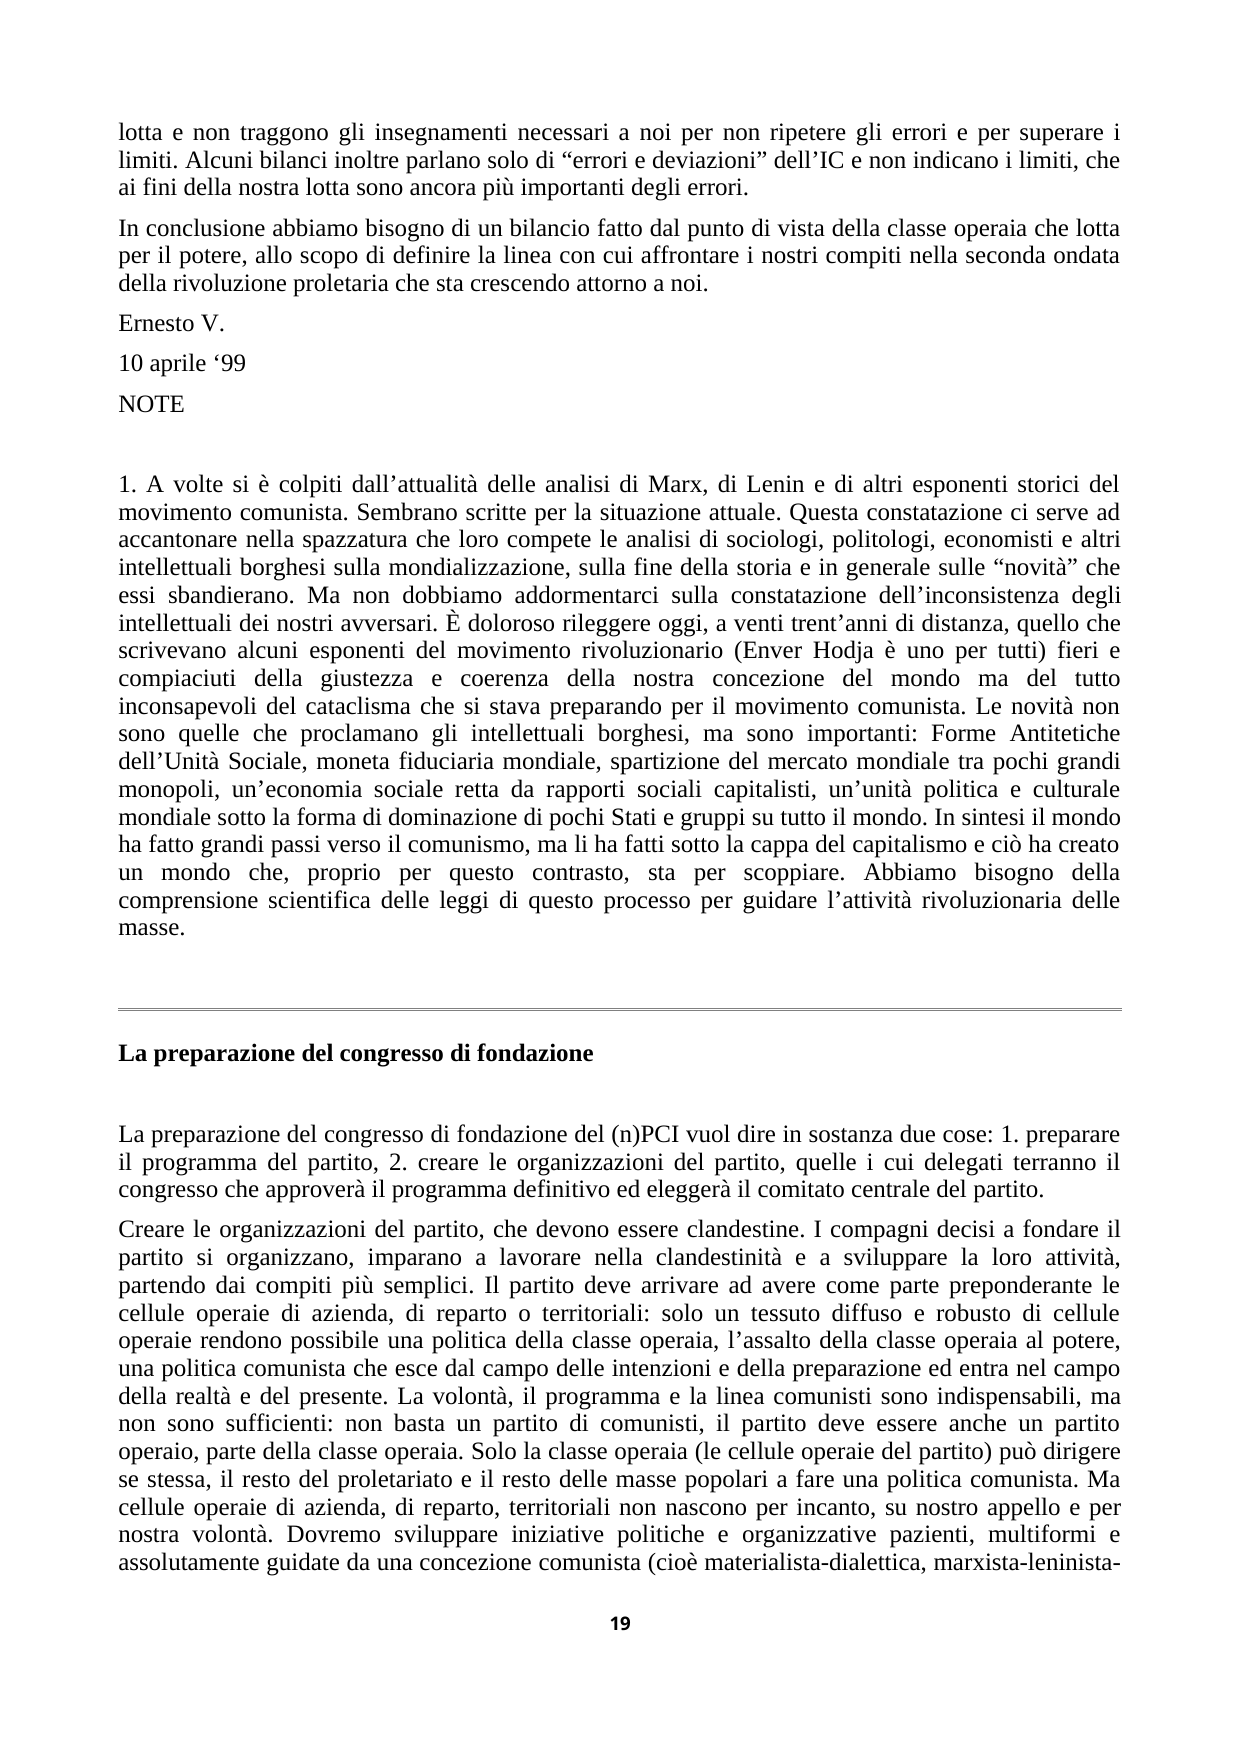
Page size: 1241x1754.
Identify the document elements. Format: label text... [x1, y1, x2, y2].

text NOTE [118, 390, 1122, 417]
text 10 aprile ‘99 [118, 349, 1122, 377]
text La preparazione del congresso di fondazione [118, 1039, 1122, 1067]
text lotta e non traggono gli insegnamenti necessari a noi per non ripetere gli errori e per superare i limiti. Alcuni bilanci inoltre parlano solo di “errori e deviazioni” dell’IC e non indicano i limiti, che ai fini della nostra lotta sono ancora più importanti degli errori. [118, 118, 1122, 201]
text Creare le organizzazioni del partito, che devono essere clandestine. I compagni decisi a fondare il partito si organizzano, imparano a lavorare nella clandestinità e a sviluppare la loro attività, partendo dai compiti più semplici. Il partito deve arrivare ad avere come parte preponderante le cellule operaie di azienda, di reparto o territoriali: solo un tessuto diffuso e robusto di cellule operaie rendono possibile una politica della classe operaia, l’assalto della classe operaia al potere, una politica comunista che esce dal campo delle intenzioni e della preparazione ed entra nel campo della realtà e del presente. La volontà, il programma e la linea comunisti sono indispensabili, ma non sono sufficienti: non basta un partito di comunisti, il partito deve essere anche un partito operaio, parte della classe operaia. Solo la classe operaia (le cellule operaie del partito) può dirigere se stessa, il resto del proletariato e il resto delle masse popolari a fare una politica comunista. Ma cellule operaie di azienda, di reparto, territoriali non nascono per incanto, su nostro appello e per nostra volontà. Dovremo sviluppare iniziative politiche e organizzative pazienti, multiformi e assolutamente guidate da una concezione comunista (cioè materialista-dialettica, marxista-leninista- [118, 1216, 1122, 1576]
text 1. A volte si è colpiti dall’attualità delle analisi di Marx, di Lenin e di altri esponenti storici del movimento comunista. Sembrano scritte per la situazione attuale. Questa constatazione ci serve ad accantonare nella spazzatura che loro compete le analisi di sociologi, politologi, economisti e altri intellettuali borghesi sulla mondializzazione, sulla fine della storia e in generale sulle “novità” che essi sbandierano. Ma non dobbiamo addormentarci sulla constatazione dell’inconsistenza degli intellettuali dei nostri avversari. È doloroso rileggere oggi, a venti trent’anni di distanza, quello che scrivevano alcuni esponenti del movimento rivoluzionario (Enver Hodja è uno per tutti) fieri e compiaciuti della giustezza e coerenza della nostra concezione del mondo ma del tutto inconsapevoli del cataclisma che si stava preparando per il movimento comunista. Le novità non sono quelle che proclamano gli intellettuali borghesi, ma sono importanti: Forme Antitetiche dell’Unità Sociale, moneta fiduciaria mondiale, spartizione del mercato mondiale tra pochi grandi monopoli, un’economia sociale retta da rapporti sociali capitalisti, un’unità politica e culturale mondiale sotto la forma di dominazione di pochi Stati e gruppi su tutto il mondo. In sintesi il mondo ha fatto grandi passi verso il comunismo, ma li ha fatti sotto la cappa del capitalismo e ciò ha creato un mondo che, proprio per questo contrasto, sta per scoppiare. Abbiamo bisogno della comprensione scientifica delle leggi di questo processo per guidare l’attività rivoluzionaria delle masse. [118, 470, 1122, 941]
text In conclusione abbiamo bisogno di un bilancio fatto dal punto di vista della classe operaia che lotta per il potere, allo scopo di definire la linea con cui affrontare i nostri compiti nella seconda ondata della rivoluzione proletaria che sta crescendo attorno a noi. [118, 214, 1122, 297]
text La preparazione del congresso di fondazione del (n)PCI vuol dire in sostanza due cose: 1. preparare il programma del partito, 2. creare le organizzazioni del partito, quelle i cui delegati terranno il congresso che approverà il programma definitivo ed eleggerà il comitato centrale del partito. [118, 1120, 1122, 1203]
text Ernesto V. [118, 309, 1122, 337]
